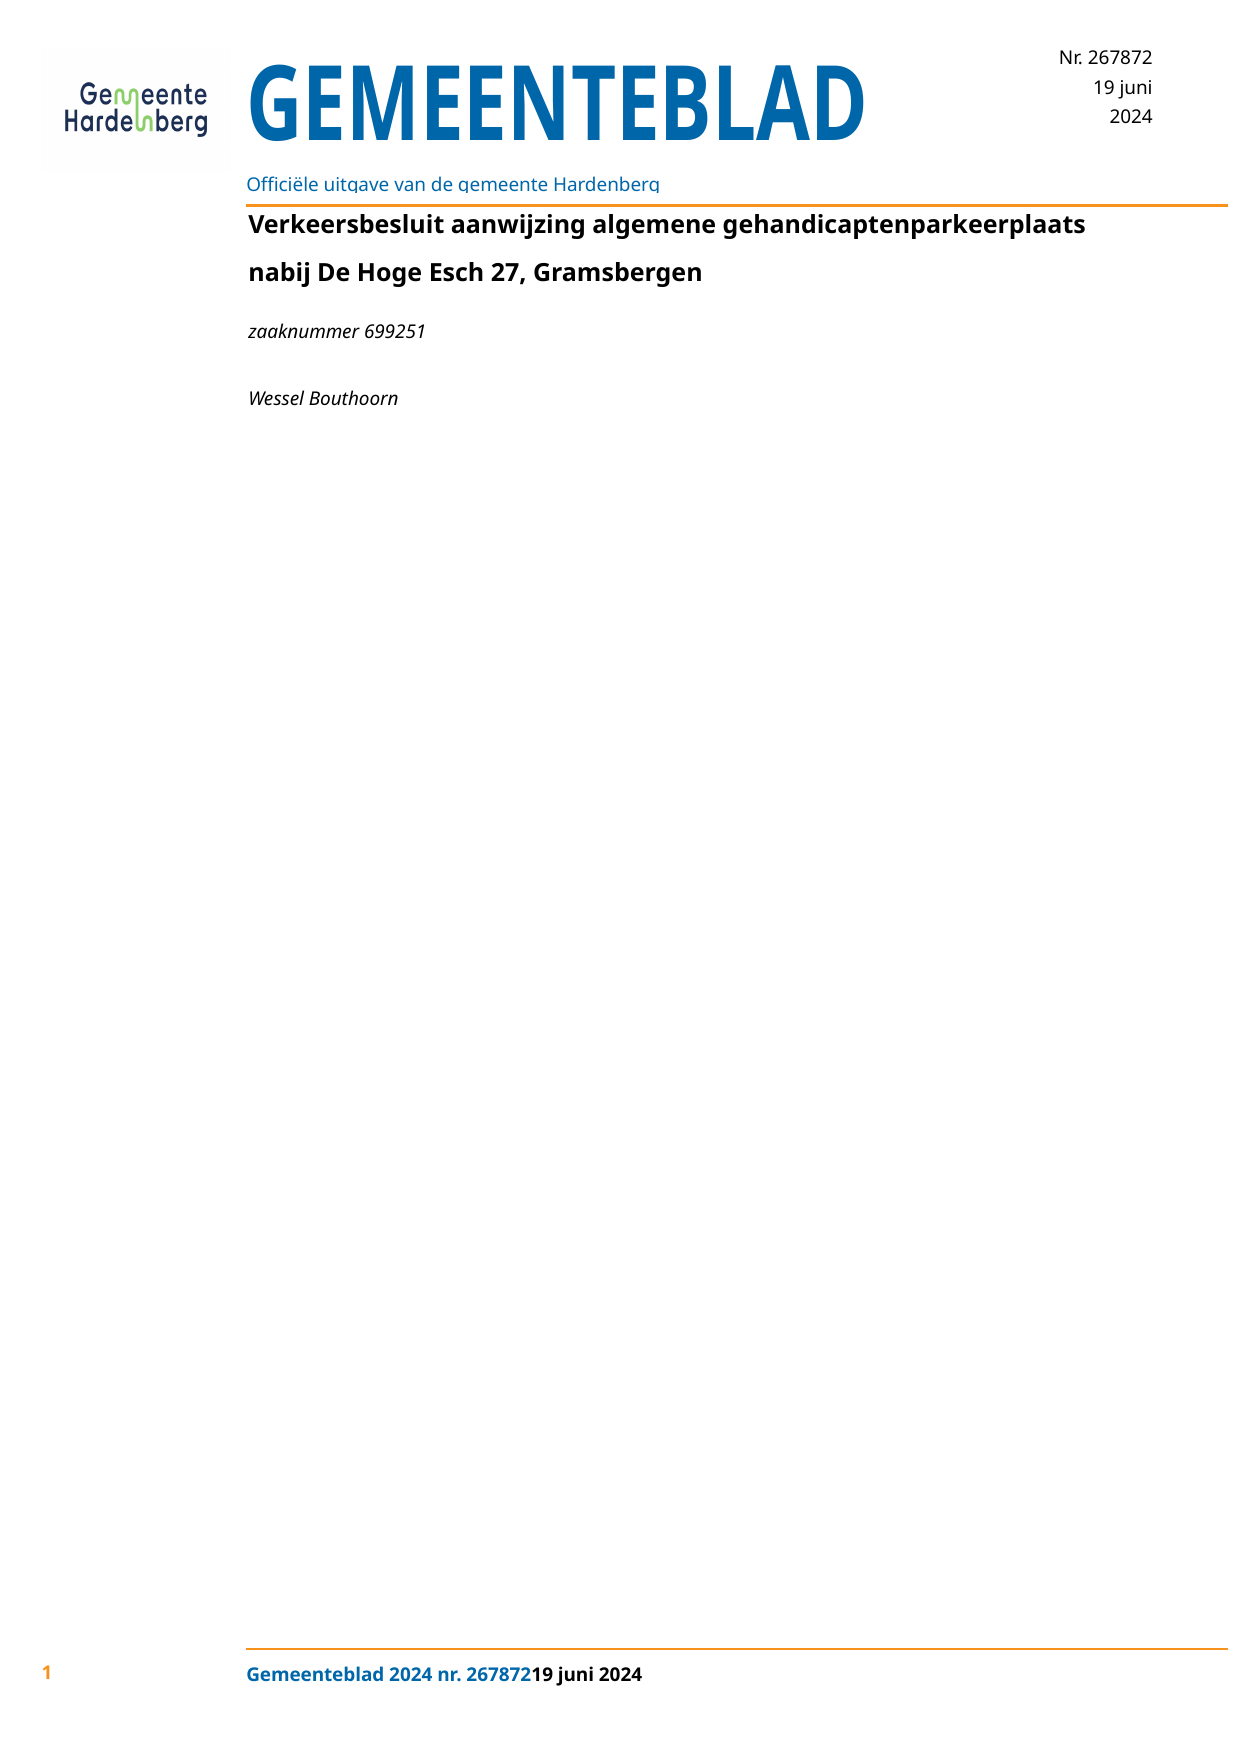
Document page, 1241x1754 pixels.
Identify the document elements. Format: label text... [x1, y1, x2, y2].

picture [41, 47, 231, 172]
text zaaknummer 699251 [248, 318, 1152, 344]
text Verkeersbesluit aanwijzing algemene gehandicaptenparkeerplaats nabij De Hoge Esch 27, Gramsbergen [248, 207, 1152, 288]
text Wessel Bouthoorn [248, 386, 1152, 411]
